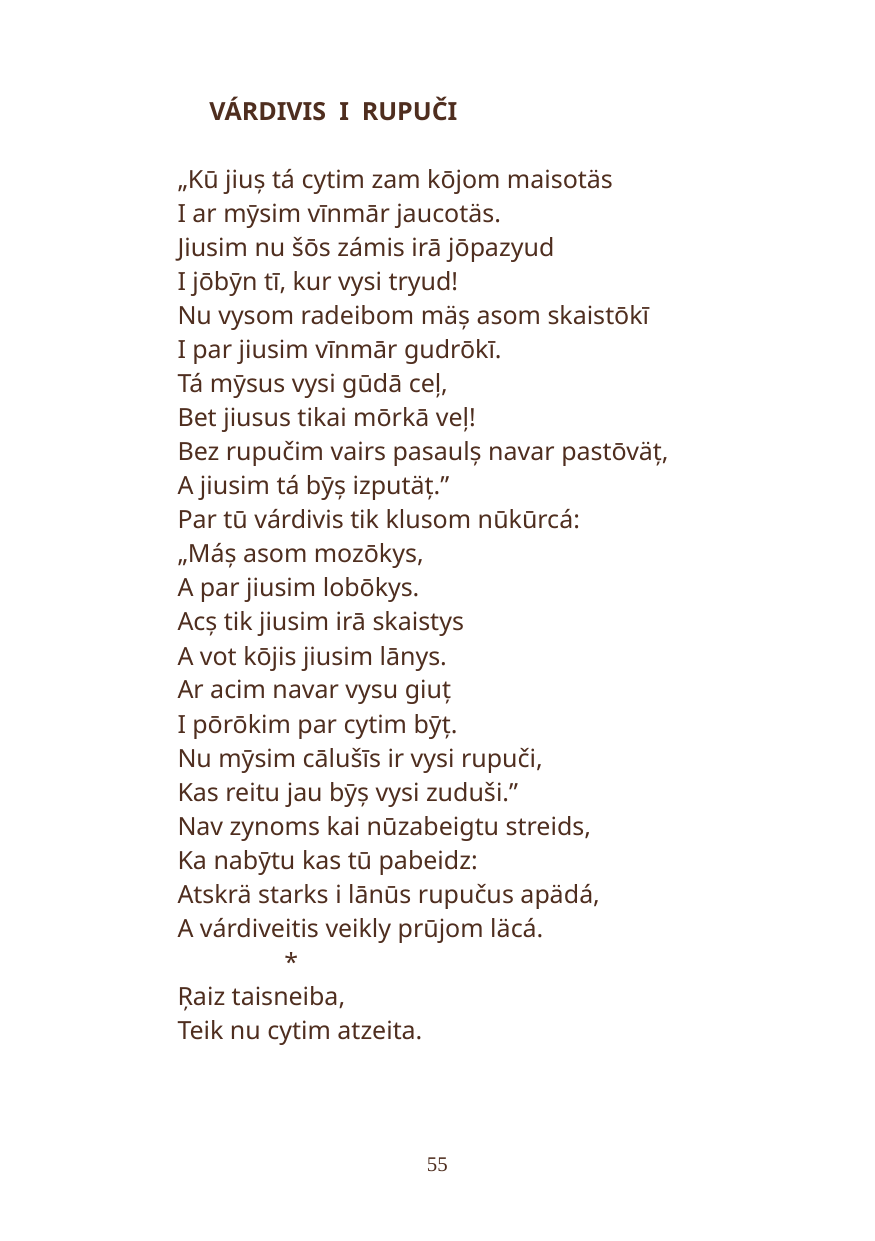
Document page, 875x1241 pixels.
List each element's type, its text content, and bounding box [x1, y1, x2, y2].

text Teik nu cytim atzeita. [177, 1013, 815, 1047]
text Par tū várdivis tik klusom nūkūrcá: [177, 502, 815, 536]
text A par jiusim lobōkys. [177, 570, 815, 604]
text I par jiusim vīnmār gudrōkī. [177, 332, 815, 366]
text A várdiveitis veikly prūjom läcá. [177, 911, 815, 945]
text * [177, 945, 815, 979]
text Nav zynoms kai nūzabeigtu streids, [177, 808, 815, 842]
text A jiusim tá bȳș izputäț.” [177, 468, 815, 502]
text Tá mȳsus vysi gūdā ceļ, [177, 366, 815, 400]
text Ŗaiz taisneiba, [177, 979, 815, 1013]
text Bet jiusus tikai mōrkā veļ! [177, 400, 815, 434]
text Bez rupučim vairs pasaulș navar pastōväț, [177, 434, 815, 468]
text Jiusim nu šōs zámis irā jōpazyud [177, 229, 815, 263]
text I ar mȳsim vīnmār jaucotäs. [177, 195, 815, 229]
text Kas reitu jau bȳș vysi zuduši.” [177, 774, 815, 808]
text Ar acim navar vysu giuț [177, 672, 815, 706]
text A vot kōjis jiusim lānys. [177, 638, 815, 672]
text I jōbȳn tī, kur vysi tryud! [177, 263, 815, 297]
text Nu mȳsim cālušīs ir vysi rupuči, [177, 740, 815, 774]
text Atskrä starks i lānūs rupučus apädá, [177, 877, 815, 911]
text I pōrōkim par cytim bȳț. [177, 706, 815, 740]
text „Kū jiuș tá cytim zam kōjom maisotäs [177, 161, 815, 195]
text Acș tik jiusim irā skaistys [177, 604, 815, 638]
text „Máș asom mozōkys, [177, 536, 815, 570]
text VÁRDIVIS I RUPUČI [177, 93, 815, 127]
text Nu vysom radeibom mäș asom skaistōkī [177, 297, 815, 332]
text Ka nabȳtu kas tū pabeidz: [177, 842, 815, 877]
